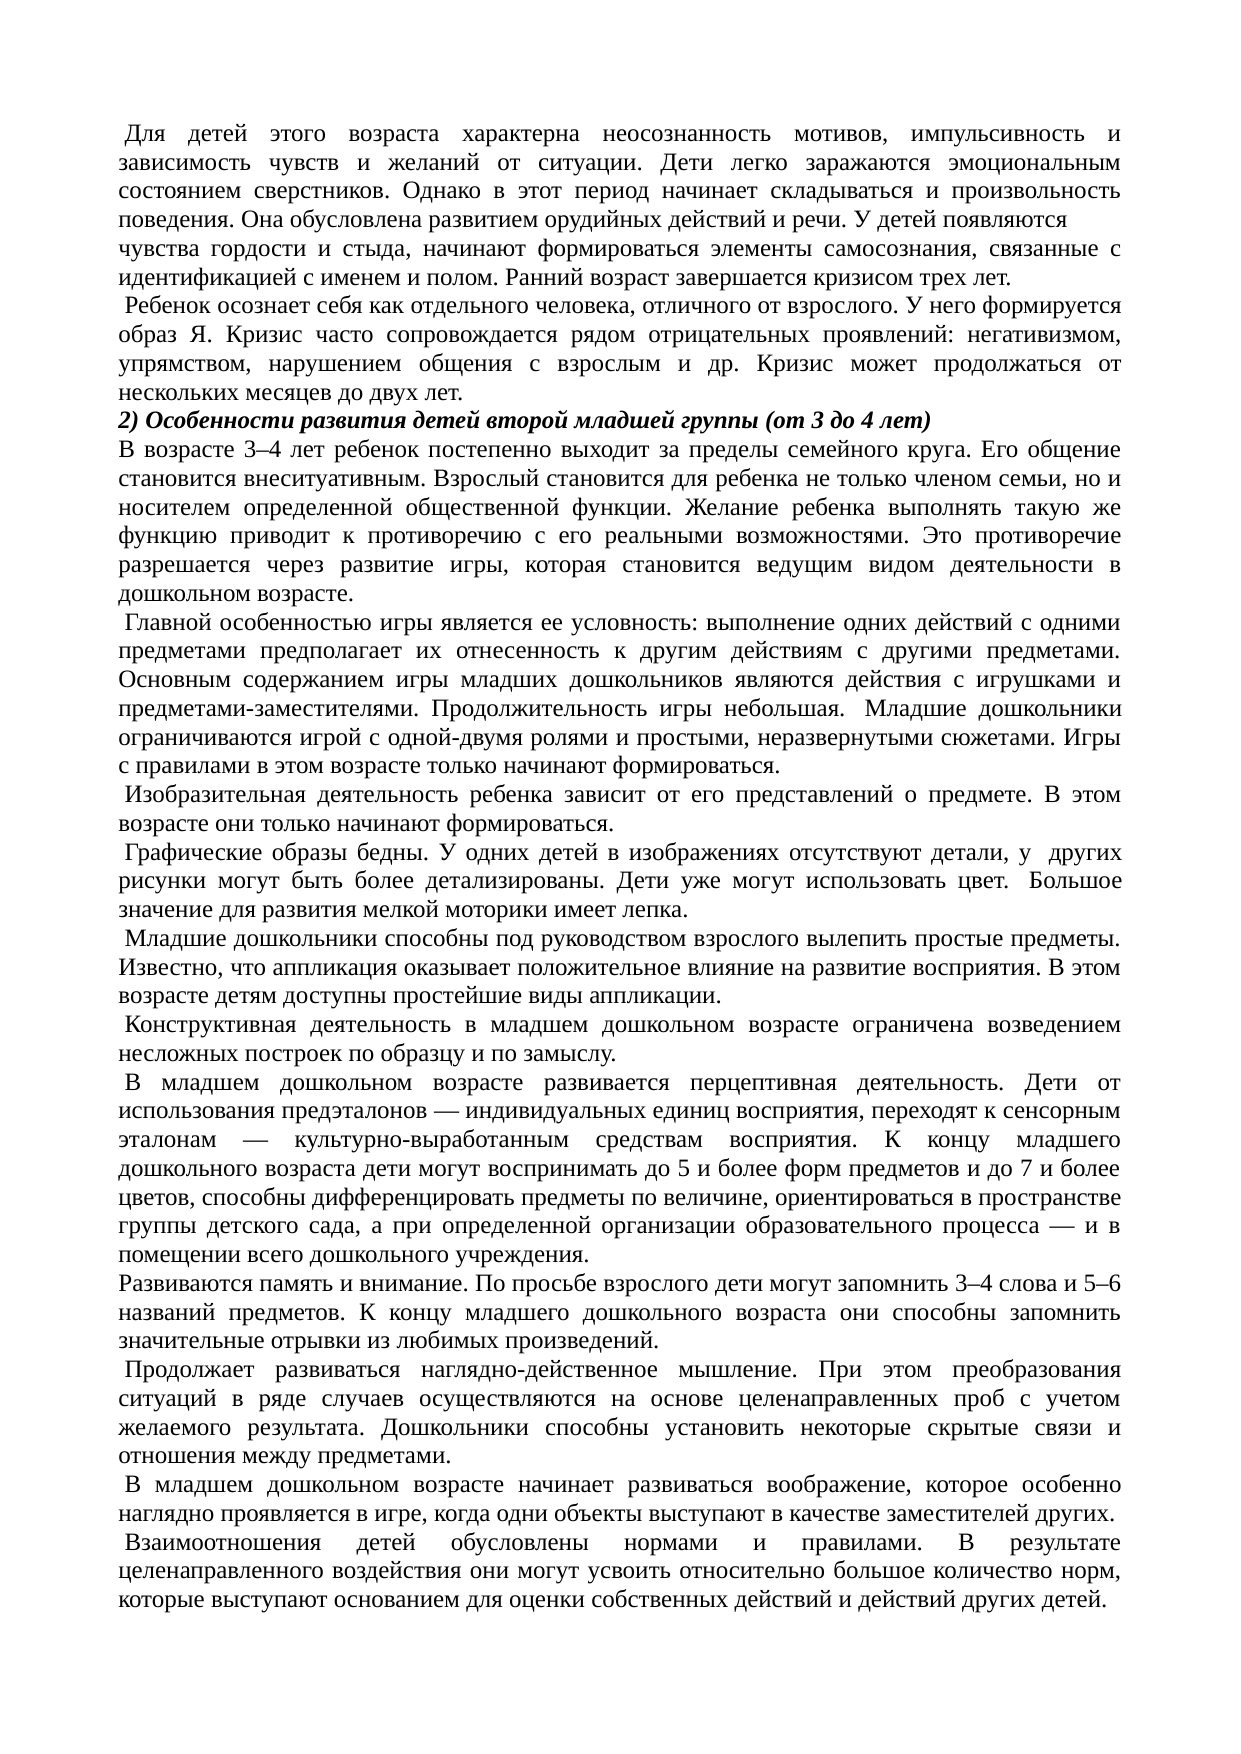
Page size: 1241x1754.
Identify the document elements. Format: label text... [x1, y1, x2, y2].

text Графические образы бедны. У одних детей в изображениях отсутствуют детали, у других рисунки могут быть более детализированы. Дети уже могут использовать цвет. Большое значение для развития мелкой моторики имеет лепка. [118, 837, 1122, 923]
text В младшем дошкольном возрасте начинает развиваться воображение, которое особенно наглядно проявляется в игре, когда одни объекты выступают в качестве заместителей других. [118, 1469, 1122, 1527]
text В возрасте 3–4 лет ребенок постепенно выходит за пределы семейного круга. Его общение становится внеситуативным. Взрослый становится для ребенка не только членом семьи, но и носителем определенной общественной функции. Желание ребенка выполнять такую же функцию приводит к противоречию с его реальными возможностями. Это противоречие разрешается через развитие игры, которая становится ведущим видом деятельности в дошкольном возрасте. [118, 434, 1122, 607]
text Продолжает развиваться наглядно-действенное мышление. При этом преобразования ситуаций в ряде случаев осуществляются на основе целенаправленных проб с учетом желаемого результата. Дошкольники способны установить некоторые скрытые связи и отношения между предметами. [118, 1354, 1122, 1469]
text Для детей этого возраста характерна неосознанность мотивов, импульсивность и зависимость чувств и желаний от ситуации. Дети легко заражаются эмоциональным состоянием сверстников. Однако в этот период начинает складываться и произвольность поведения. Она обусловлена развитием орудийных действий и речи. У детей появляются [118, 118, 1122, 233]
text Взаимоотношения детей обусловлены нормами и правилами. В результате целенаправленного воздействия они могут усвоить относительно большое количество норм, которые выступают основанием для оценки собственных действий и действий других детей. [118, 1527, 1122, 1613]
text чувства гордости и стыда, начинают формироваться элементы самосознания, связанные с идентификацией с именем и полом. Ранний возраст завершается кризисом трех лет. [118, 233, 1122, 291]
text В младшем дошкольном возрасте развивается перцептивная деятельность. Дети от использования предэталонов — индивидуальных единиц восприятия, переходят к сенсорным эталонам — культурно-выработанным средствам восприятия. К концу младшего дошкольного возраста дети могут воспринимать до 5 и более форм предметов и до 7 и более цветов, способны дифференцировать предметы по величине, ориентироваться в пространстве группы детского сада, а при определенной организации образовательного процесса — и в помещении всего дошкольного учреждения. [118, 1067, 1122, 1268]
text Младшие дошкольники способны под руководством взрослого вылепить простые предметы. Известно, что аппликация оказывает положительное влияние на развитие восприятия. В этом возрасте детям доступны простейшие виды аппликации. [118, 923, 1122, 1009]
text Главной особенностью игры является ее условность: выполнение одних действий с одними предметами предполагает их отнесенность к другим действиям с другими предметами. Основным содержанием игры младших дошкольников являются действия с игрушками и предметами-заместителями. Продолжительность игры небольшая. Младшие дошкольники ограничиваются игрой с одной-двумя ролями и простыми, неразвернутыми сюжетами. Игры с правилами в этом возрасте только начинают формироваться. [118, 607, 1122, 779]
text Развиваются память и внимание. По просьбе взрослого дети могут запомнить 3–4 слова и 5–6 названий предметов. К концу младшего дошкольного возраста они способны запомнить значительные отрывки из любимых произведений. [118, 1268, 1122, 1354]
text Изобразительная деятельность ребенка зависит от его представлений о предмете. В этом возрасте они только начинают формироваться. [118, 779, 1122, 837]
text 2) Особенности развития детей второй младшей группы (от 3 до 4 лет) [118, 406, 1122, 434]
text Конструктивная деятельность в младшем дошкольном возрасте ограничена возведением несложных построек по образцу и по замыслу. [118, 1009, 1122, 1067]
text Ребенок осознает себя как отдельного человека, отличного от взрослого. У него формируется образ Я. Кризис часто сопровождается рядом отрицательных проявлений: негативизмом, упрямством, нарушением общения с взрослым и др. Кризис может продолжаться от нескольких месяцев до двух лет. [118, 291, 1122, 406]
